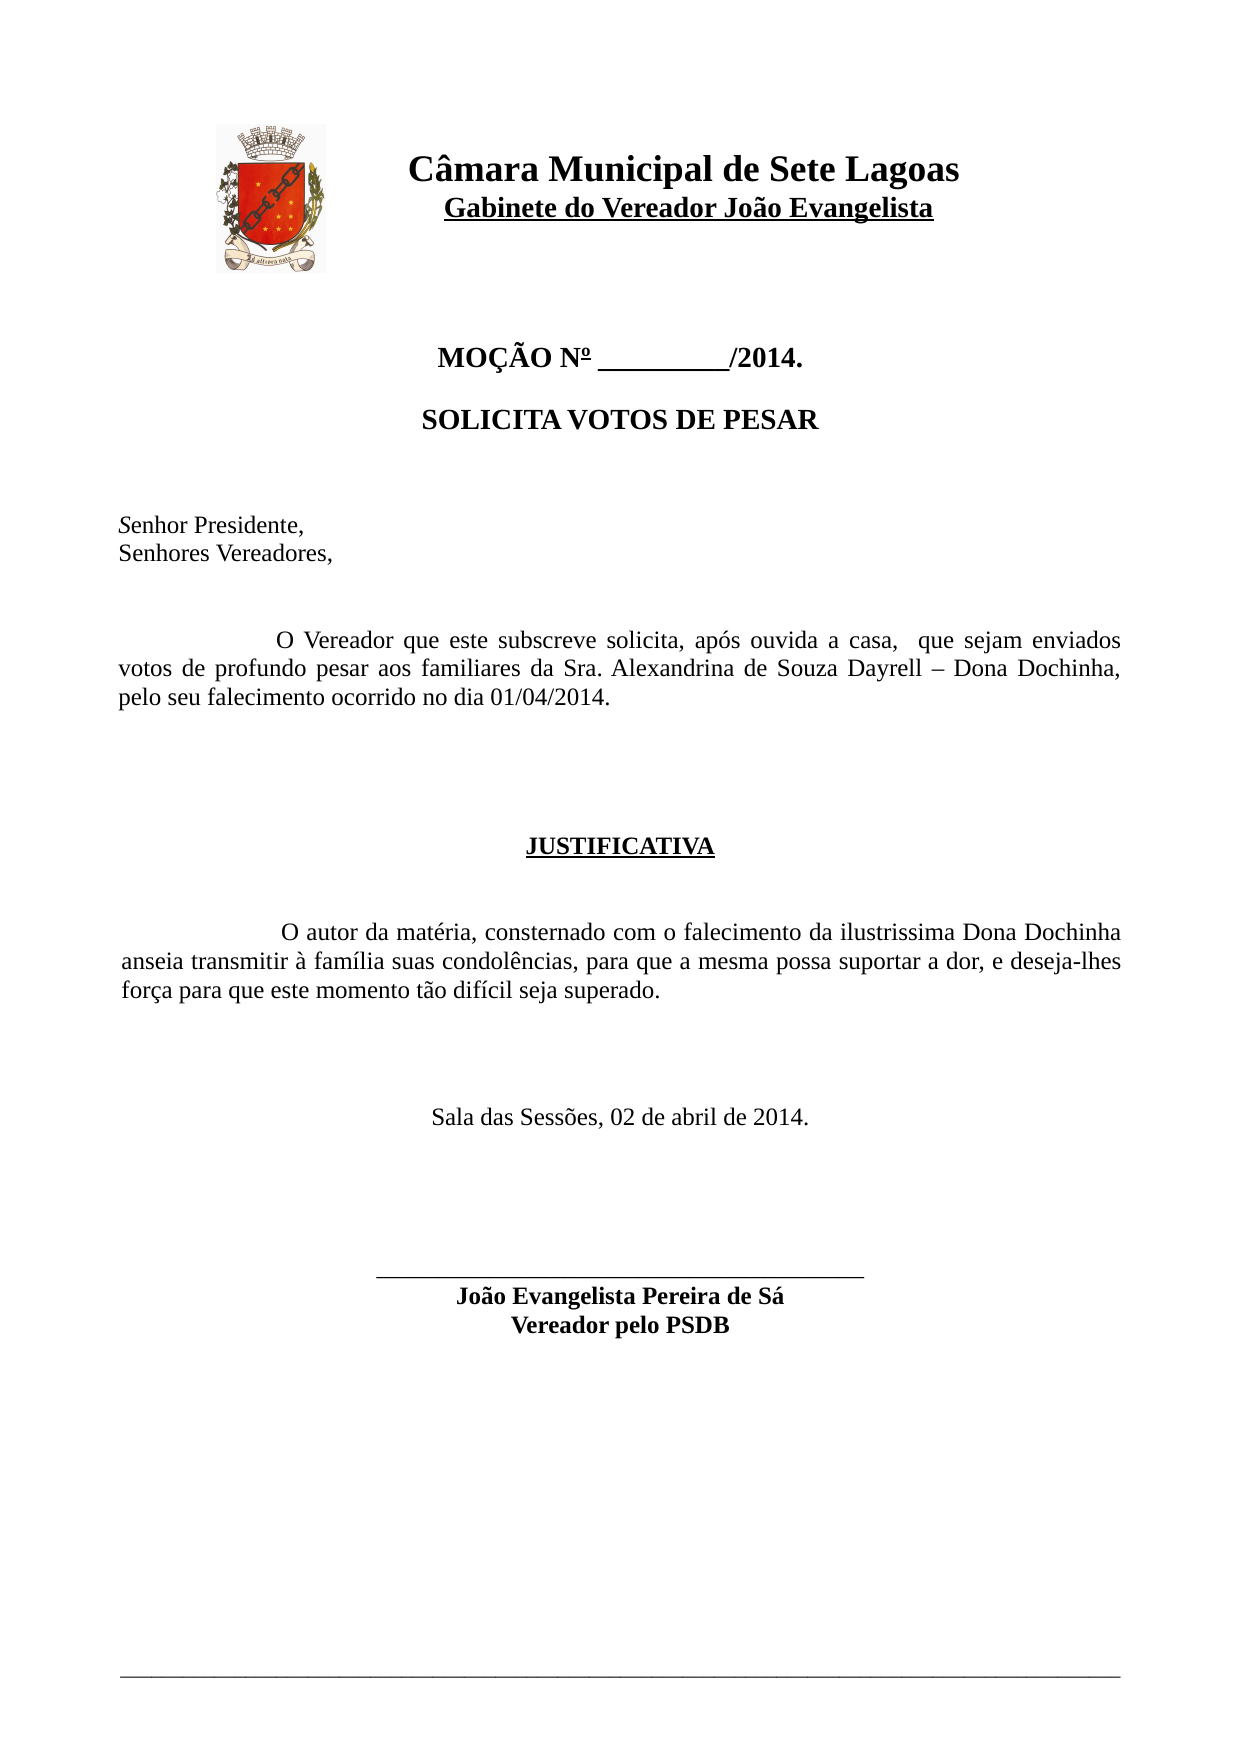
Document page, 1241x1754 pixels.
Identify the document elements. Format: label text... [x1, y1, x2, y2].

text Sala das Sessões, 02 de abril de 2014. [118, 1102, 1122, 1131]
text [118, 147, 216, 190]
text Câmara Municipal de Sete Lagoas [327, 147, 1122, 190]
text ________________________________________________________________________________________________ [118, 1656, 1122, 1680]
picture [216, 124, 327, 273]
text Senhor Presidente, [118, 510, 1122, 538]
subtitle João Evangelista Pereira de Sá [118, 1281, 1122, 1310]
text _______________________________________ [118, 1252, 1122, 1281]
text JUSTIFICATIVA [118, 831, 1122, 860]
text O autor da matéria, consternado com o falecimento da ilustrissima Dona Dochinha anseia transmitir à família suas condolências, para que a mesma possa suportar a dor, e deseja-lhes força para que este momento tão difícil seja superado. [121, 917, 1122, 1004]
text Vereador pelo PSDB [118, 1310, 1122, 1338]
text O Vereador que este subscreve solicita, após ouvida a casa, que sejam enviados votos de profundo pesar aos familiares da Sra. Alexandrina de Souza Dayrell – Dona Dochinha, pelo seu falecimento ocorrido no dia 01/04/2014. [118, 625, 1122, 711]
subtitle SOLICITA VOTOS DE PESAR [118, 402, 1122, 436]
text Senhores Vereadores, [118, 538, 1122, 567]
text [118, 190, 216, 223]
text MOÇÃO Nº _________/2014. [118, 340, 1122, 374]
text Gabinete do Vereador João Evangelista [327, 190, 1122, 223]
